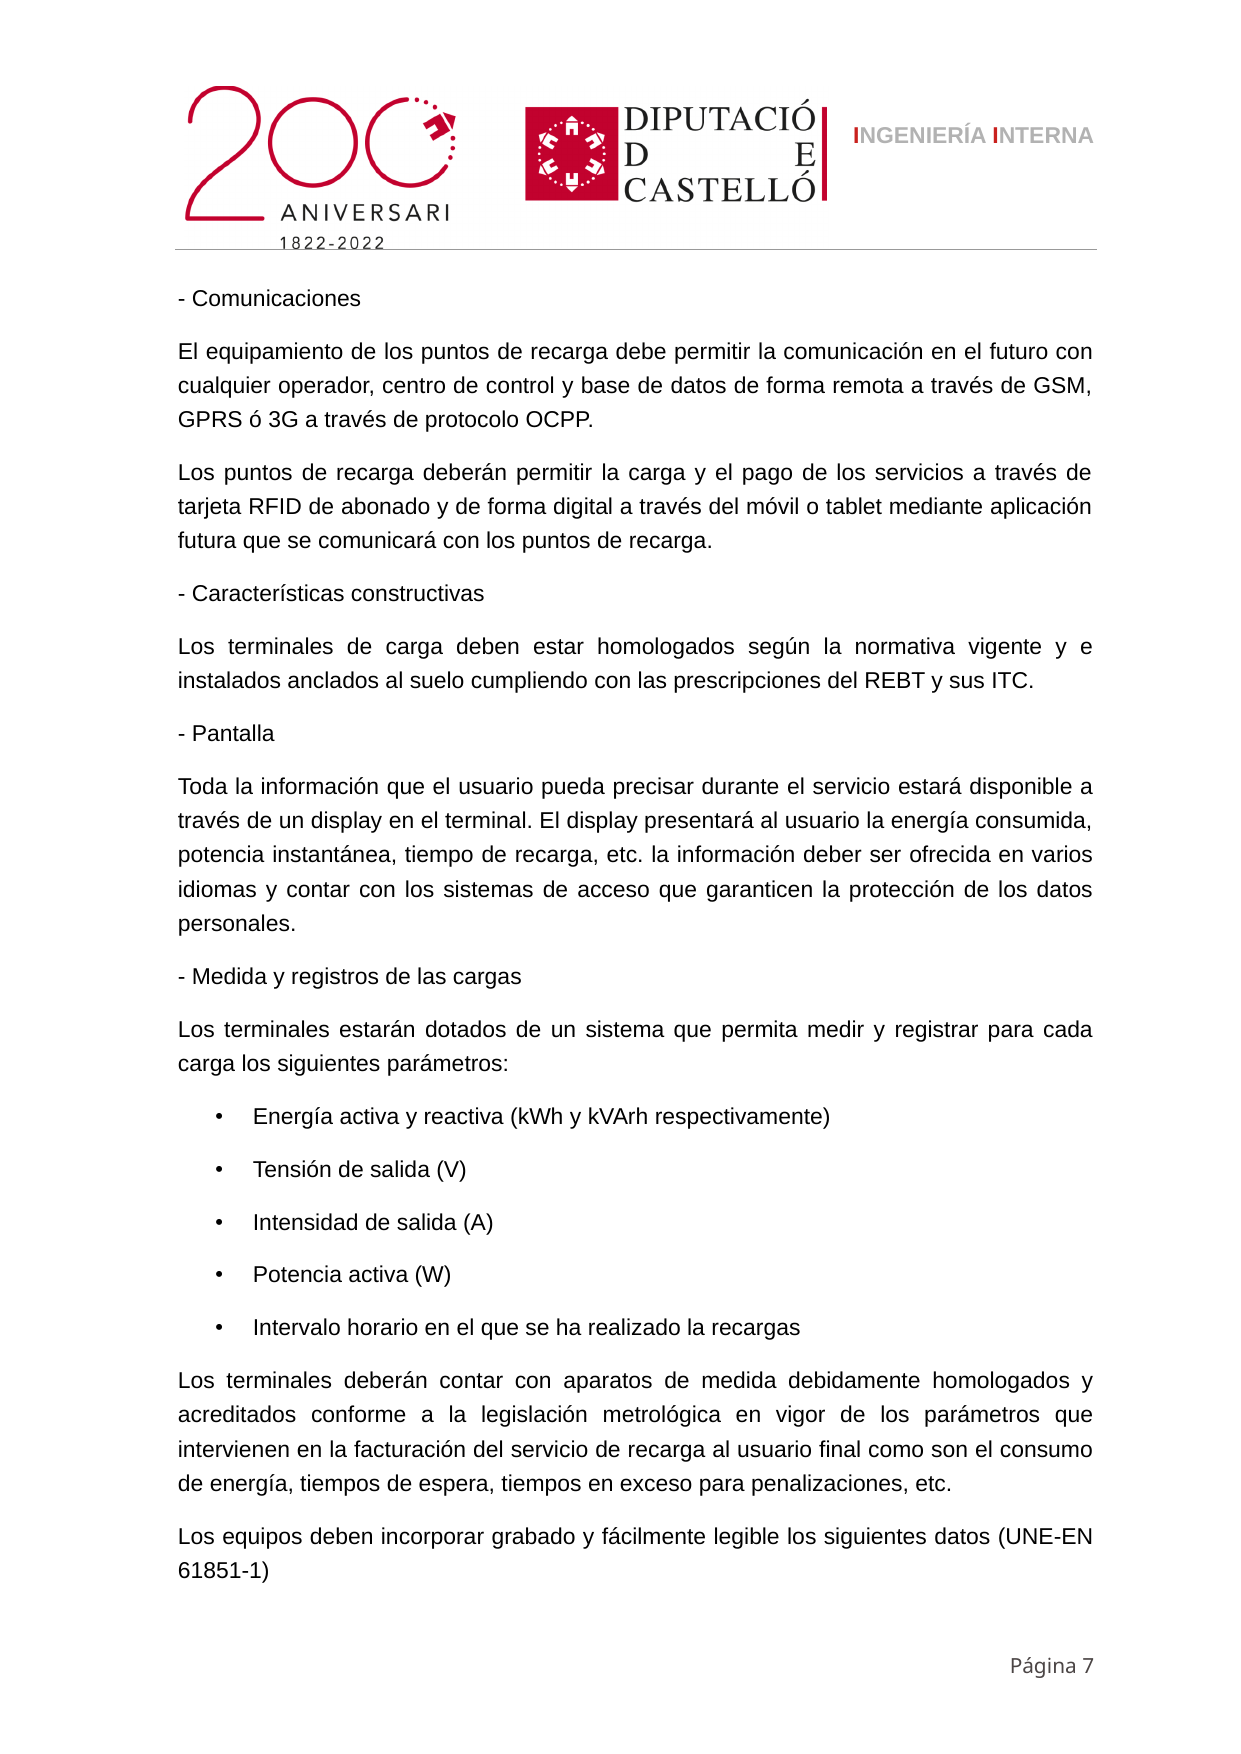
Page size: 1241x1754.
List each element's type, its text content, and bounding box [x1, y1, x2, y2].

list Potencia activa (W) [215, 1261, 1094, 1288]
text - Características constructivas [178, 580, 1094, 607]
text - Pantalla [178, 720, 1094, 747]
list Intensidad de salida (A) [215, 1208, 1094, 1235]
list Intervalo horario en el que se ha realizado la recargas [215, 1314, 1094, 1341]
text Los terminales deberán contar con aparatos de medida debidamente homologados y acreditados conforme a la legislación metrológica en vigor de los parámetros que intervienen en la facturación del servicio de recarga al usuario final como son el consumo de energía, tiempos de espera, tiempos en exceso para penalizaciones, etc. [178, 1367, 1094, 1496]
list Tensión de salida (V) [215, 1156, 1094, 1182]
text Toda la información que el usuario pueda precisar durante el servicio estará disponible a través de un display en el terminal. El display presentará al usuario la energía consumida, potencia instantánea, tiempo de recarga, etc. la información deber ser ofrecida en varios idiomas y contar con los sistemas de acceso que garanticen la protección de los datos personales. [178, 773, 1094, 936]
text - Medida y registros de las cargas [178, 963, 1094, 989]
picture [183, 86, 829, 249]
text Los equipos deben incorporar grabado y fácilmente legible los siguientes datos (UNE-EN 61851-1) [178, 1523, 1094, 1583]
text Los terminales estarán dotados de un sistema que permita medir y registrar para cada carga los siguientes parámetros: [178, 1016, 1094, 1076]
text El equipamiento de los puntos de recarga debe permitir la comunicación en el futuro con cualquier operador, centro de control y base de datos de forma remota a través de GSM, GPRS ó 3G a través de protocolo OCPP. [178, 338, 1094, 432]
text Los terminales de carga deben estar homologados según la normativa vigente y e instalados anclados al suelo cumpliendo con las prescripciones del REBT y sus ITC. [178, 633, 1094, 694]
list Energía activa y reactiva (kWh y kVArh respectivamente) [215, 1103, 1094, 1129]
text - Comunicaciones [178, 285, 1094, 311]
text Los puntos de recarga deberán permitir la carga y el pago de los servicios a través de tarjeta RFID de abonado y de forma digital a través del móvil o tablet mediante aplicación futura que se comunicará con los puntos de recarga. [178, 459, 1094, 554]
